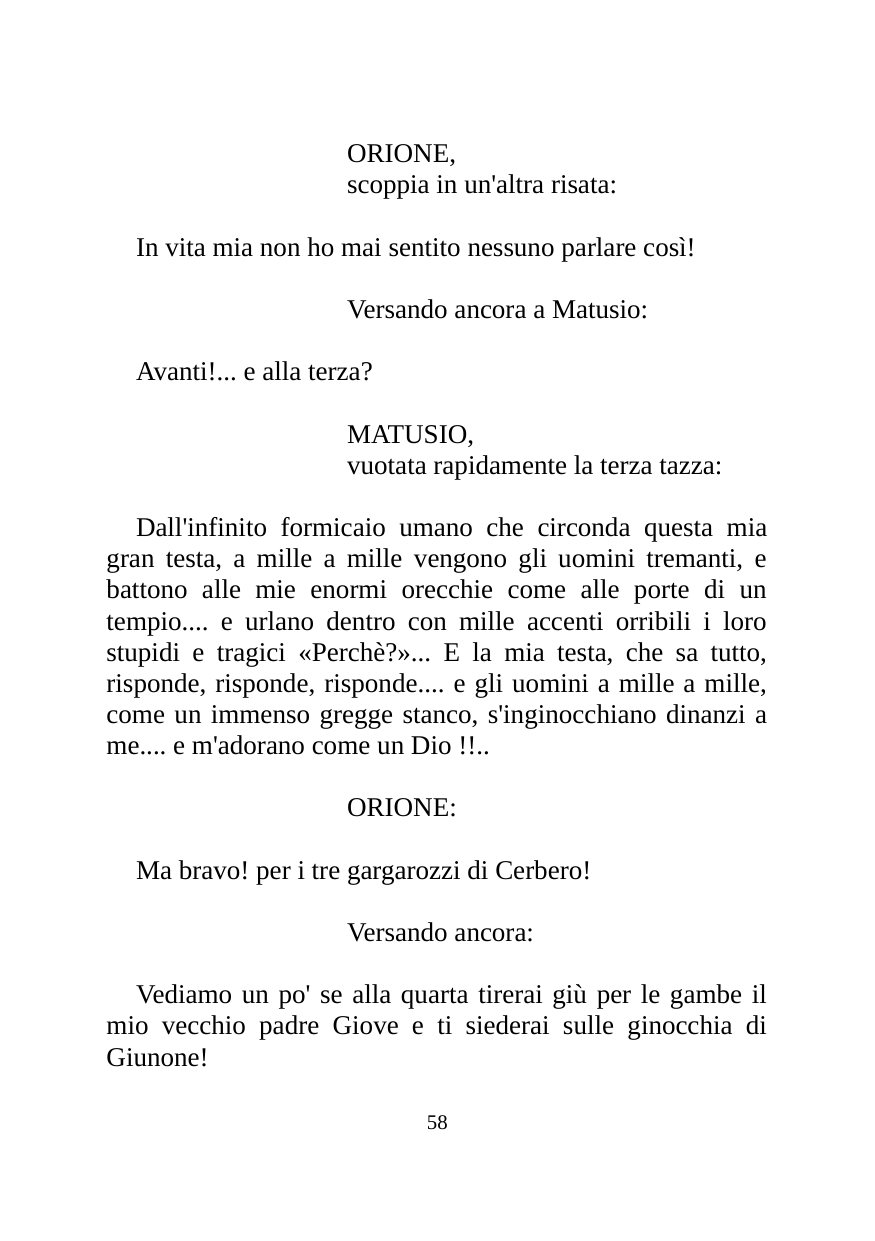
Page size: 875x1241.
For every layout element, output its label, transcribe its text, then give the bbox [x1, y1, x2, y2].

text MATUSIO, [347, 418, 768, 449]
text Versando ancora: [347, 916, 768, 947]
text In vita mia non ho mai sentito nessuno parlare così! [106, 231, 768, 262]
text ORIONE: [347, 791, 768, 823]
text vuotata rapidamente la terza tazza: [347, 449, 768, 480]
text Dall'infinito formicaio umano che circonda questa mia gran testa, a mille a mille vengono gli uomini tremanti, e battono alle mie enormi orecchie come alle porte di un tempio.... e urlano dentro con mille accenti orribili i loro stupidi e tragici «Perchè?»... E la mia testa, che sa tutto, risponde, risponde, risponde.... e gli uomini a mille a mille, come un immenso gregge stanco, s'inginocchiano dinanzi a me.... e m'adorano come un Dio !!.. [106, 511, 768, 760]
text Ma bravo! per i tre gargarozzi di Cerbero! [106, 854, 768, 885]
text scoppia in un'altra risata: [347, 168, 768, 200]
text Versando ancora a Matusio: [347, 293, 768, 324]
text Avanti!... e alla terza? [106, 355, 768, 387]
text ORIONE, [347, 137, 768, 168]
text Vediamo un po' se alla quarta tirerai giù per le gambe il mio vecchio padre Giove e ti siederai sulle ginocchia di Giunone! [106, 978, 768, 1072]
